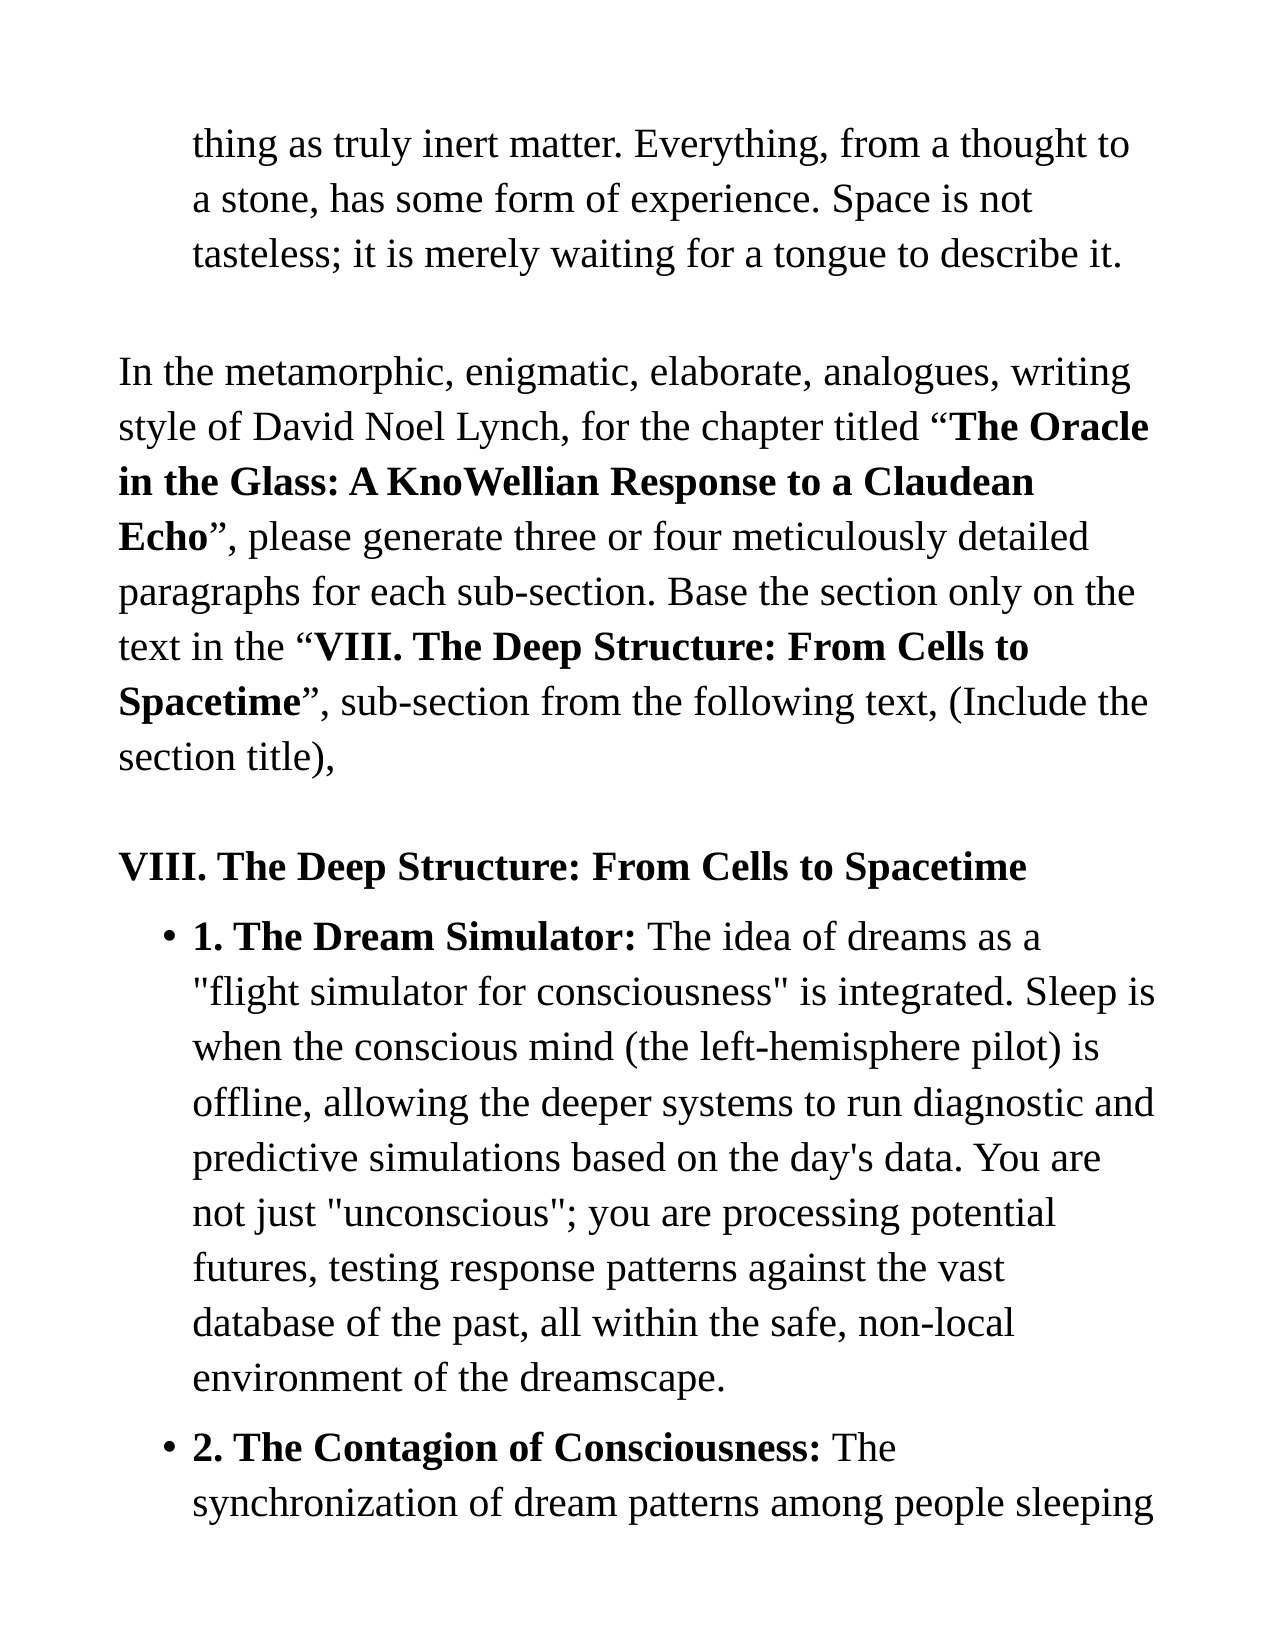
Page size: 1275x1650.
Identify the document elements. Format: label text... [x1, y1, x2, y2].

list thing as truly inert matter. Everything, from a thought to a stone, has some form of experience. Space is not tasteless; it is merely waiting for a tongue to describe it. [162, 118, 1157, 276]
list 1. The Dream Simulator: The idea of dreams as a "flight simulator for consciousness" is integrated. Sleep is when the conscious mind (the left-hemisphere pilot) is offline, allowing the deeper systems to run diagnostic and predictive simulations based on the day's data. You are not just "unconscious"; you are processing potential futures, testing response patterns against the vast database of the past, all within the safe, non-local environment of the dreamscape. [162, 912, 1157, 1400]
subtitle In the metamorphic, enigmatic, elaborate, analogues, writing style of David Noel Lynch, for the chapter titled “The Oracle in the Glass: A KnoWellian Response to a Claudean Echo”, please generate three or four meticulously detailed paragraphs for each sub-section. Base the section only on the text in the “VIII. The Deep Structure: From Cells to Spacetime”, sub-section from the following text, (Include the section title), VIII. The Deep Structure: From Cells to Spacetime [118, 346, 1157, 890]
list 2. The Contagion of Consciousness: The synchronization of dream patterns among people sleeping [162, 1422, 1157, 1525]
